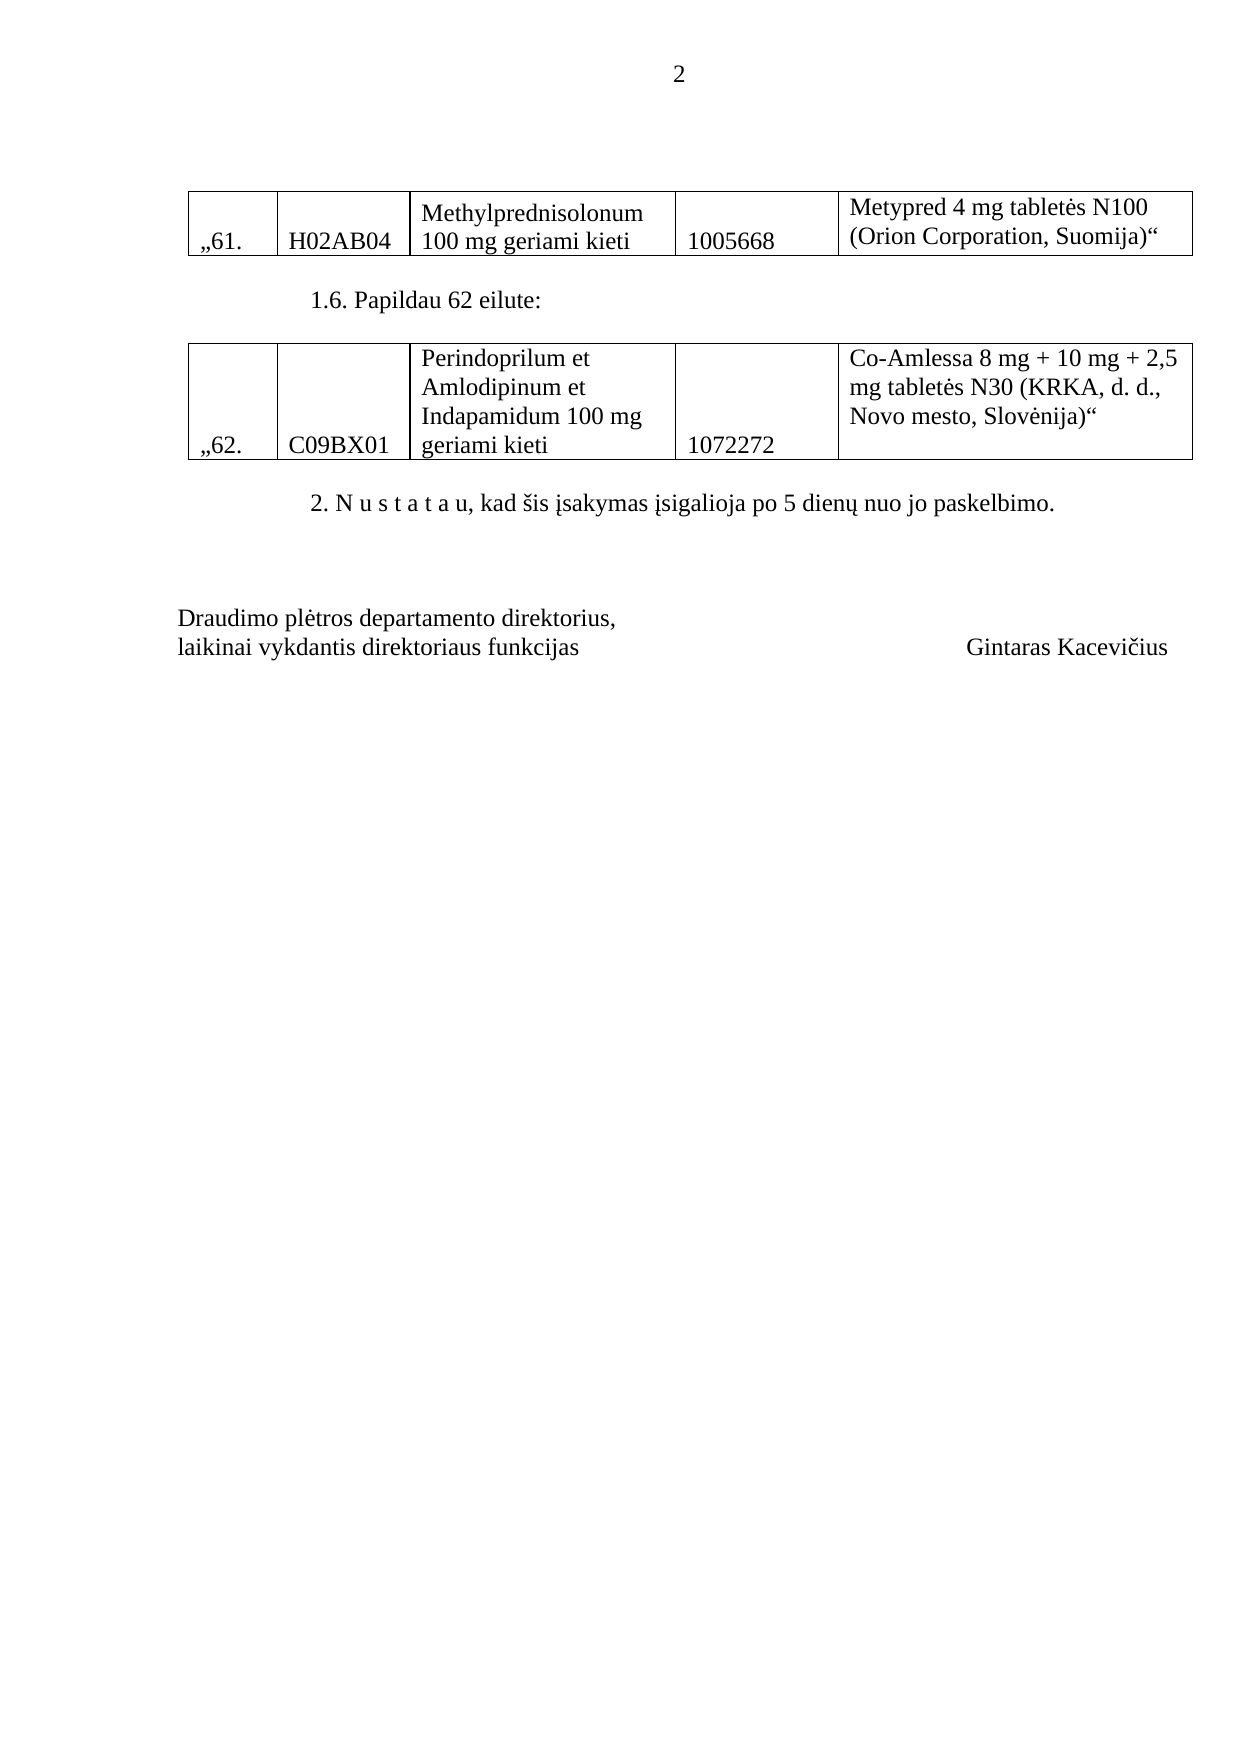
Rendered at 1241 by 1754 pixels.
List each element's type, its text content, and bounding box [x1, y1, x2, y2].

table_header 1072272 [676, 344, 838, 458]
text laikinai vykdantis direktoriaus funkcijas Gintaras Kacevičius [177, 632, 1181, 661]
table_header Metypred 4 mg tabletės N100 (Orion Corporation, Suomija)“ [839, 192, 1192, 255]
text Draudimo plėtros departamento direktorius, [177, 603, 1181, 632]
table_header 1005668 [676, 192, 838, 255]
table_header „61. [189, 192, 277, 255]
text 1.6. Papildau 62 eilute: [177, 285, 1181, 314]
text 2. N u s t a t a u, kad šis įsakymas įsigalioja po 5 dienų nuo jo paskelbimo. [177, 488, 1181, 517]
table_header H02AB04 [278, 192, 409, 255]
table_header Perindoprilum et Amlodipinum et Indapamidum 100 mg geriami kieti [411, 344, 675, 458]
table_header „62. [189, 344, 277, 458]
table_header Co-Amlessa 8 mg + 10 mg + 2,5 mg tabletės N30 (KRKA, d. d., Novo mesto, Slovėnija)“ [839, 344, 1192, 458]
table_header C09BX01 [278, 344, 409, 458]
table_header Methylprednisolonum 100 mg geriami kieti [411, 192, 675, 255]
